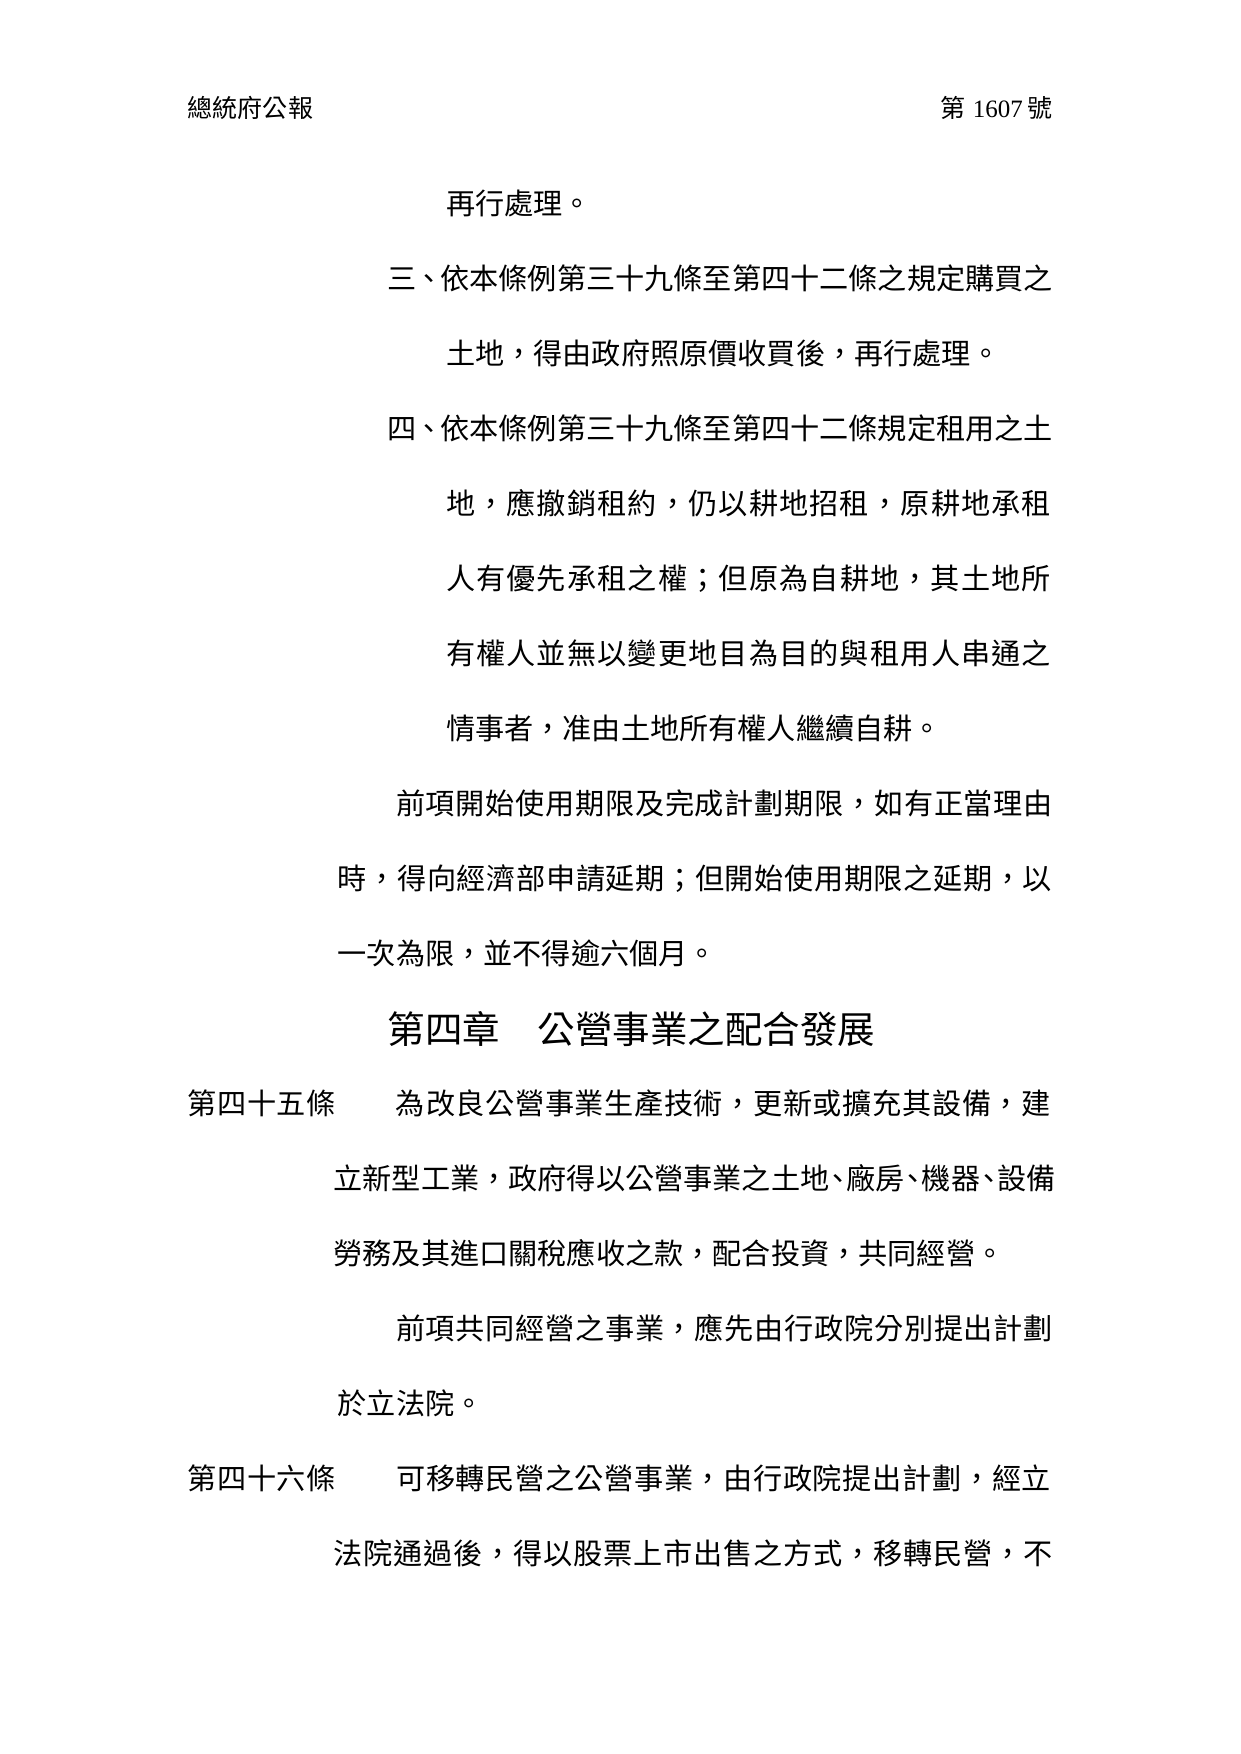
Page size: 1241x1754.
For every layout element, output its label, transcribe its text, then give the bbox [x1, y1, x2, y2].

text 第四十五條 為改良公營事業生產技術，更新或擴充其設備，建立新型工業，政府得以公營事業之土地、廠房、機器、設備、勞務及其進口關稅應收之款，配合投資，共同經營。 [187, 1064, 1053, 1289]
text 二、依本條例第三十八條規定，自用、購買或租用而終止租約之土地，由政府依照法定地價收買後，再行處理。 [387, 164, 1053, 239]
text 前項共同經營之事業，應先由行政院分別提出計劃於立法院。 [337, 1289, 1053, 1439]
text 四、依本條例第三十九條至第四十二條規定租用之土地，應撤銷租約，仍以耕地招租，原耕地承租人有優先承租之權；但原為自耕地，其土地所有權人並無以變更地目為目的與租用人串通之情事者，准由土地所有權人繼續自耕。 [387, 389, 1053, 764]
text 第四章 公營事業之配合發展 [387, 989, 1053, 1064]
text 第四十六條 可移轉民營之公營事業，由行政院提出計劃，經立法院通過後，得以股票上市出售之方式，移轉民營，不 [187, 1439, 1053, 1589]
text 三、依本條例第三十九條至第四十二條之規定購買之土地，得由政府照原價收買後，再行處理。 [387, 239, 1053, 389]
text 前項開始使用期限及完成計劃期限，如有正當理由時，得向經濟部申請延期；但開始使用期限之延期，以一次為限，並不得逾六個月。 [337, 764, 1053, 989]
